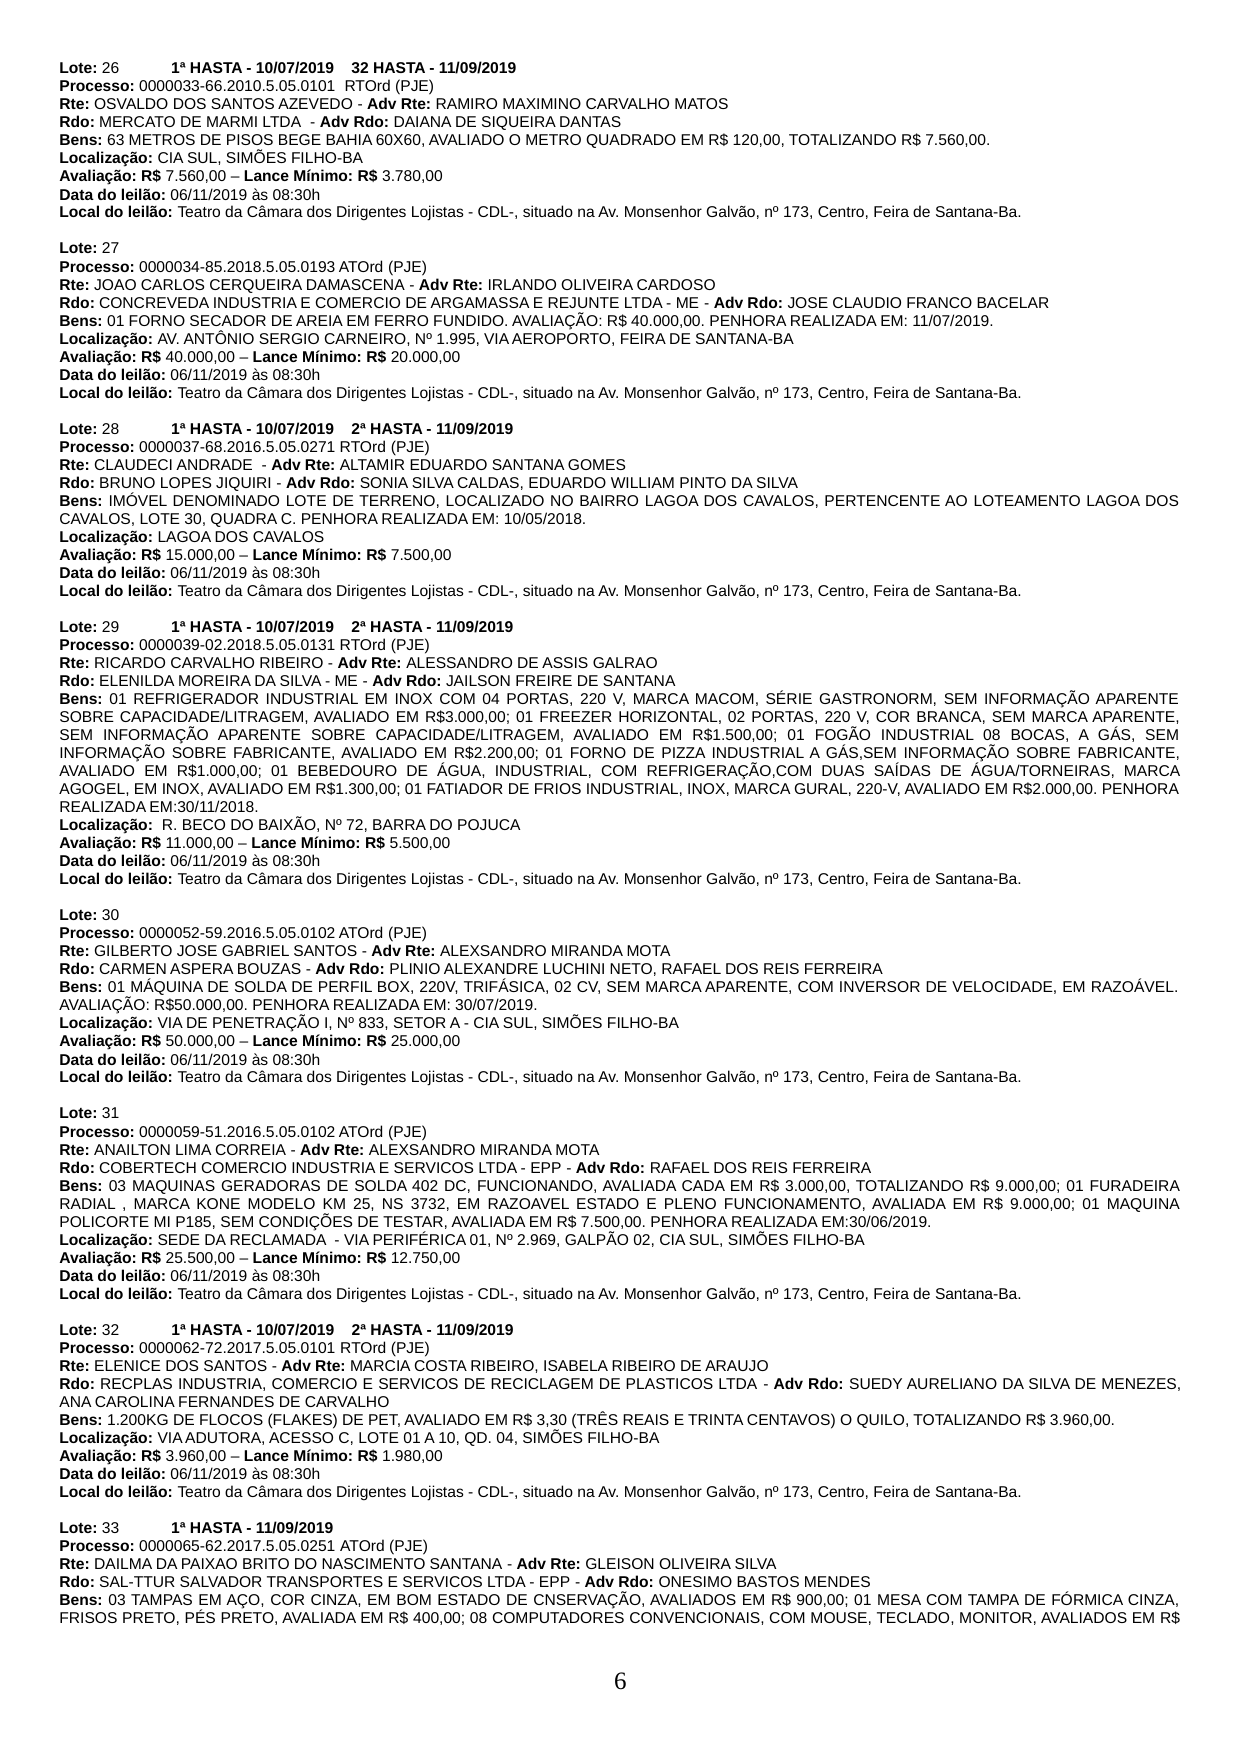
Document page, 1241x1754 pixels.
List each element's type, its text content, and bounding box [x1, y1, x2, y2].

text Data do leilão: 06/11/2019 às 08:30h [59, 365, 1181, 383]
text Processo: 0000033-66.2010.5.05.0101 RTOrd (PJE) [59, 77, 1181, 95]
text Bens: 03 MAQUINAS GERADORAS DE SOLDA 402 DC, FUNCIONANDO, AVALIADA CADA EM R$ 3.000,00, TOTALIZANDO R$ 9.000,00; 01 FURADEIRA RADIAL , MARCA KONE MODELO KM 25, NS 3732, EM RAZOAVEL ESTADO E PLENO FUNCIONAMENTO, AVALIADA EM R$ 9.000,00; 01 MAQUINA POLICORTE MI P185, SEM CONDIÇÕES DE TESTAR, AVALIADA EM R$ 7.500,00. PENHORA REALIZADA EM:30/06/2019. [59, 1176, 1181, 1230]
text Rdo: COBERTECH COMERCIO INDUSTRIA E SERVICOS LTDA - EPP - Adv Rdo: RAFAEL DOS REIS FERREIRA [59, 1158, 1181, 1176]
text Lote: 26 1ª HASTA - 10/07/2019 32 HASTA - 11/09/2019 [59, 59, 1181, 77]
text Data do leilão: 06/11/2019 às 08:30h [59, 1050, 1181, 1068]
text Avaliação: R$ 15.000,00 – Lance Mínimo: R$ 7.500,00 [59, 546, 1181, 564]
text Local do leilão: Teatro da Câmara dos Dirigentes Lojistas - CDL-, situado na Av. Monsenhor Galvão, nº 173, Centro, Feira de Santana-Ba. [59, 1068, 1181, 1086]
text Avaliação: R$ 11.000,00 – Lance Mínimo: R$ 5.500,00 [59, 834, 1181, 852]
text Lote: 28 1ª HASTA - 10/07/2019 2ª HASTA - 11/09/2019 [59, 419, 1181, 437]
text Data do leilão: 06/11/2019 às 08:30h [59, 564, 1181, 582]
text Bens: 03 TAMPAS EM AÇO, COR CINZA, EM BOM ESTADO DE CNSERVAÇÃO, AVALIADOS EM R$ 900,00; 01 MESA COM TAMPA DE FÓRMICA CINZA, FRISOS PRETO, PÉS PRETO, AVALIADA EM R$ 400,00; 08 COMPUTADORES CONVENCIONAIS, COM MOUSE, TECLADO, MONITOR, AVALIADOS EM R$ [59, 1591, 1181, 1627]
text Lote: 31 [59, 1104, 1181, 1122]
text Bens: IMÓVEL DENOMINADO LOTE DE TERRENO, LOCALIZADO NO BAIRRO LAGOA DOS CAVALOS, PERTENCENTE AO LOTEAMENTO LAGOA DOS CAVALOS, LOTE 30, QUADRA C. PENHORA REALIZADA EM: 10/05/2018. [59, 492, 1181, 528]
text Processo: 0000062-72.2017.5.05.0101 RTOrd (PJE) [59, 1338, 1181, 1357]
text Bens: 63 METROS DE PISOS BEGE BAHIA 60X60, AVALIADO O METRO QUADRADO EM R$ 120,00, TOTALIZANDO R$ 7.560,00. [59, 131, 1181, 149]
text Rte: DAILMA DA PAIXAO BRITO DO NASCIMENTO SANTANA - Adv Rte: GLEISON OLIVEIRA SILVA [59, 1555, 1181, 1573]
text Localização: AV. ANTÔNIO SERGIO CARNEIRO, Nº 1.995, VIA AEROPORTO, FEIRA DE SANTANA-BA [59, 329, 1181, 347]
text Rdo: SAL-TTUR SALVADOR TRANSPORTES E SERVICOS LTDA - EPP - Adv Rdo: ONESIMO BASTOS MENDES [59, 1573, 1181, 1591]
text Localização: R. BECO DO BAIXÃO, Nº 72, BARRA DO POJUCA [59, 816, 1181, 834]
text Bens: 01 MÁQUINA DE SOLDA DE PERFIL BOX, 220V, TRIFÁSICA, 02 CV, SEM MARCA APARENTE, COM INVERSOR DE VELOCIDADE, EM RAZOÁVEL. AVALIAÇÃO: R$50.000,00. PENHORA REALIZADA EM: 30/07/2019. [59, 978, 1181, 1014]
text Lote: 30 [59, 906, 1181, 924]
text Processo: 0000052-59.2016.5.05.0102 ATOrd (PJE) [59, 924, 1181, 942]
text Processo: 0000037-68.2016.5.05.0271 RTOrd (PJE) [59, 437, 1181, 456]
text Processo: 0000039-02.2018.5.05.0131 RTOrd (PJE) [59, 636, 1181, 654]
text Lote: 32 1ª HASTA - 10/07/2019 2ª HASTA - 11/09/2019 [59, 1321, 1181, 1338]
text Data do leilão: 06/11/2019 às 08:30h [59, 852, 1181, 870]
text Rdo: BRUNO LOPES JIQUIRI - Adv Rdo: SONIA SILVA CALDAS, EDUARDO WILLIAM PINTO DA SILVA [59, 473, 1181, 492]
text Local do leilão: Teatro da Câmara dos Dirigentes Lojistas - CDL-, situado na Av. Monsenhor Galvão, nº 173, Centro, Feira de Santana-Ba. [59, 1284, 1181, 1302]
text Localização: VIA ADUTORA, ACESSO C, LOTE 01 A 10, QD. 04, SIMÕES FILHO-BA [59, 1429, 1181, 1447]
text Bens: 01 REFRIGERADOR INDUSTRIAL EM INOX COM 04 PORTAS, 220 V, MARCA MACOM, SÉRIE GASTRONORM, SEM INFORMAÇÃO APARENTE SOBRE CAPACIDADE/LITRAGEM, AVALIADO EM R$3.000,00; 01 FREEZER HORIZONTAL, 02 PORTAS, 220 V, COR BRANCA, SEM MARCA APARENTE, SEM INFORMAÇÃO APARENTE SOBRE CAPACIDADE/LITRAGEM, AVALIADO EM R$1.500,00; 01 FOGÃO INDUSTRIAL 08 BOCAS, A GÁS, SEM INFORMAÇÃO SOBRE FABRICANTE, AVALIADO EM R$2.200,00; 01 FORNO DE PIZZA INDUSTRIAL A GÁS,SEM INFORMAÇÃO SOBRE FABRICANTE, AVALIADO EM R$1.000,00; 01 BEBEDOURO DE ÁGUA, INDUSTRIAL, COM REFRIGERAÇÃO,COM DUAS SAÍDAS DE ÁGUA/TORNEIRAS, MARCA AGOGEL, EM INOX, AVALIADO EM R$1.300,00; 01 FATIADOR DE FRIOS INDUSTRIAL, INOX, MARCA GURAL, 220-V, AVALIADO EM R$2.000,00. PENHORA REALIZADA EM:30/11/2018. [59, 690, 1181, 816]
text Lote: 33 1ª HASTA - 11/09/2019 [59, 1519, 1181, 1537]
text Localização: LAGOA DOS CAVALOS [59, 528, 1181, 546]
text Processo: 0000065-62.2017.5.05.0251 ATOrd (PJE) [59, 1537, 1181, 1555]
text Avaliação: R$ 40.000,00 – Lance Mínimo: R$ 20.000,00 [59, 347, 1181, 365]
text Rte: CLAUDECI ANDRADE - Adv Rte: ALTAMIR EDUARDO SANTANA GOMES [59, 456, 1181, 473]
text Rdo: CONCREVEDA INDUSTRIA E COMERCIO DE ARGAMASSA E REJUNTE LTDA - ME - Adv Rdo: JOSE CLAUDIO FRANCO BACELAR [59, 293, 1181, 311]
text Data do leilão: 06/11/2019 às 08:30h [59, 1465, 1181, 1483]
text Avaliação: R$ 3.960,00 – Lance Mínimo: R$ 1.980,00 [59, 1447, 1181, 1465]
text Rte: OSVALDO DOS SANTOS AZEVEDO - Adv Rte: RAMIRO MAXIMINO CARVALHO MATOS [59, 95, 1181, 113]
text Localização: CIA SUL, SIMÕES FILHO-BA [59, 149, 1181, 167]
text Rdo: MERCATO DE MARMI LTDA - Adv Rdo: DAIANA DE SIQUEIRA DANTAS [59, 113, 1181, 131]
text Processo: 0000059-51.2016.5.05.0102 ATOrd (PJE) [59, 1122, 1181, 1140]
text Bens: 01 FORNO SECADOR DE AREIA EM FERRO FUNDIDO. AVALIAÇÃO: R$ 40.000,00. PENHORA REALIZADA EM: 11/07/2019. [59, 311, 1181, 329]
text Data do leilão: 06/11/2019 às 08:30h [59, 1266, 1181, 1284]
text Rte: RICARDO CARVALHO RIBEIRO - Adv Rte: ALESSANDRO DE ASSIS GALRAO [59, 654, 1181, 672]
text Bens: 1.200KG DE FLOCOS (FLAKES) DE PET, AVALIADO EM R$ 3,30 (TRÊS REAIS E TRINTA CENTAVOS) O QUILO, TOTALIZANDO R$ 3.960,00. [59, 1411, 1181, 1429]
text Rte: ELENICE DOS SANTOS - Adv Rte: MARCIA COSTA RIBEIRO, ISABELA RIBEIRO DE ARAUJO [59, 1357, 1181, 1374]
text Localização: SEDE DA RECLAMADA - VIA PERIFÉRICA 01, Nº 2.969, GALPÃO 02, CIA SUL, SIMÕES FILHO-BA [59, 1230, 1181, 1248]
text Local do leilão: Teatro da Câmara dos Dirigentes Lojistas - CDL-, situado na Av. Monsenhor Galvão, nº 173, Centro, Feira de Santana-Ba. [59, 1483, 1181, 1501]
text Local do leilão: Teatro da Câmara dos Dirigentes Lojistas - CDL-, situado na Av. Monsenhor Galvão, nº 173, Centro, Feira de Santana-Ba. [59, 870, 1181, 888]
text Local do leilão: Teatro da Câmara dos Dirigentes Lojistas - CDL-, situado na Av. Monsenhor Galvão, nº 173, Centro, Feira de Santana-Ba. [59, 582, 1181, 600]
text Processo: 0000034-85.2018.5.05.0193 ATOrd (PJE) [59, 257, 1181, 275]
text Local do leilão: Teatro da Câmara dos Dirigentes Lojistas - CDL-, situado na Av. Monsenhor Galvão, nº 173, Centro, Feira de Santana-Ba. [59, 383, 1181, 401]
text Local do leilão: Teatro da Câmara dos Dirigentes Lojistas - CDL-, situado na Av. Monsenhor Galvão, nº 173, Centro, Feira de Santana-Ba. [59, 203, 1181, 221]
text Lote: 29 1ª HASTA - 10/07/2019 2ª HASTA - 11/09/2019 [59, 618, 1181, 636]
text Lote: 27 [59, 239, 1181, 257]
text Rdo: ELENILDA MOREIRA DA SILVA - ME - Adv Rdo: JAILSON FREIRE DE SANTANA [59, 672, 1181, 690]
text Avaliação: R$ 7.560,00 – Lance Mínimo: R$ 3.780,00 [59, 167, 1181, 185]
text Localização: VIA DE PENETRAÇÃO I, Nº 833, SETOR A - CIA SUL, SIMÕES FILHO-BA [59, 1014, 1181, 1032]
text Rte: JOAO CARLOS CERQUEIRA DAMASCENA - Adv Rte: IRLANDO OLIVEIRA CARDOSO [59, 275, 1181, 293]
text Rdo: RECPLAS INDUSTRIA, COMERCIO E SERVICOS DE RECICLAGEM DE PLASTICOS LTDA - Adv Rdo: SUEDY AURELIANO DA SILVA DE MENEZES, ANA CAROLINA FERNANDES DE CARVALHO [59, 1374, 1181, 1411]
text Data do leilão: 06/11/2019 às 08:30h [59, 185, 1181, 203]
text Rte: ANAILTON LIMA CORREIA - Adv Rte: ALEXSANDRO MIRANDA MOTA [59, 1140, 1181, 1158]
text Avaliação: R$ 25.500,00 – Lance Mínimo: R$ 12.750,00 [59, 1248, 1181, 1266]
text Rte: GILBERTO JOSE GABRIEL SANTOS - Adv Rte: ALEXSANDRO MIRANDA MOTA [59, 942, 1181, 960]
text Rdo: CARMEN ASPERA BOUZAS - Adv Rdo: PLINIO ALEXANDRE LUCHINI NETO, RAFAEL DOS REIS FERREIRA [59, 960, 1181, 978]
text Avaliação: R$ 50.000,00 – Lance Mínimo: R$ 25.000,00 [59, 1032, 1181, 1050]
